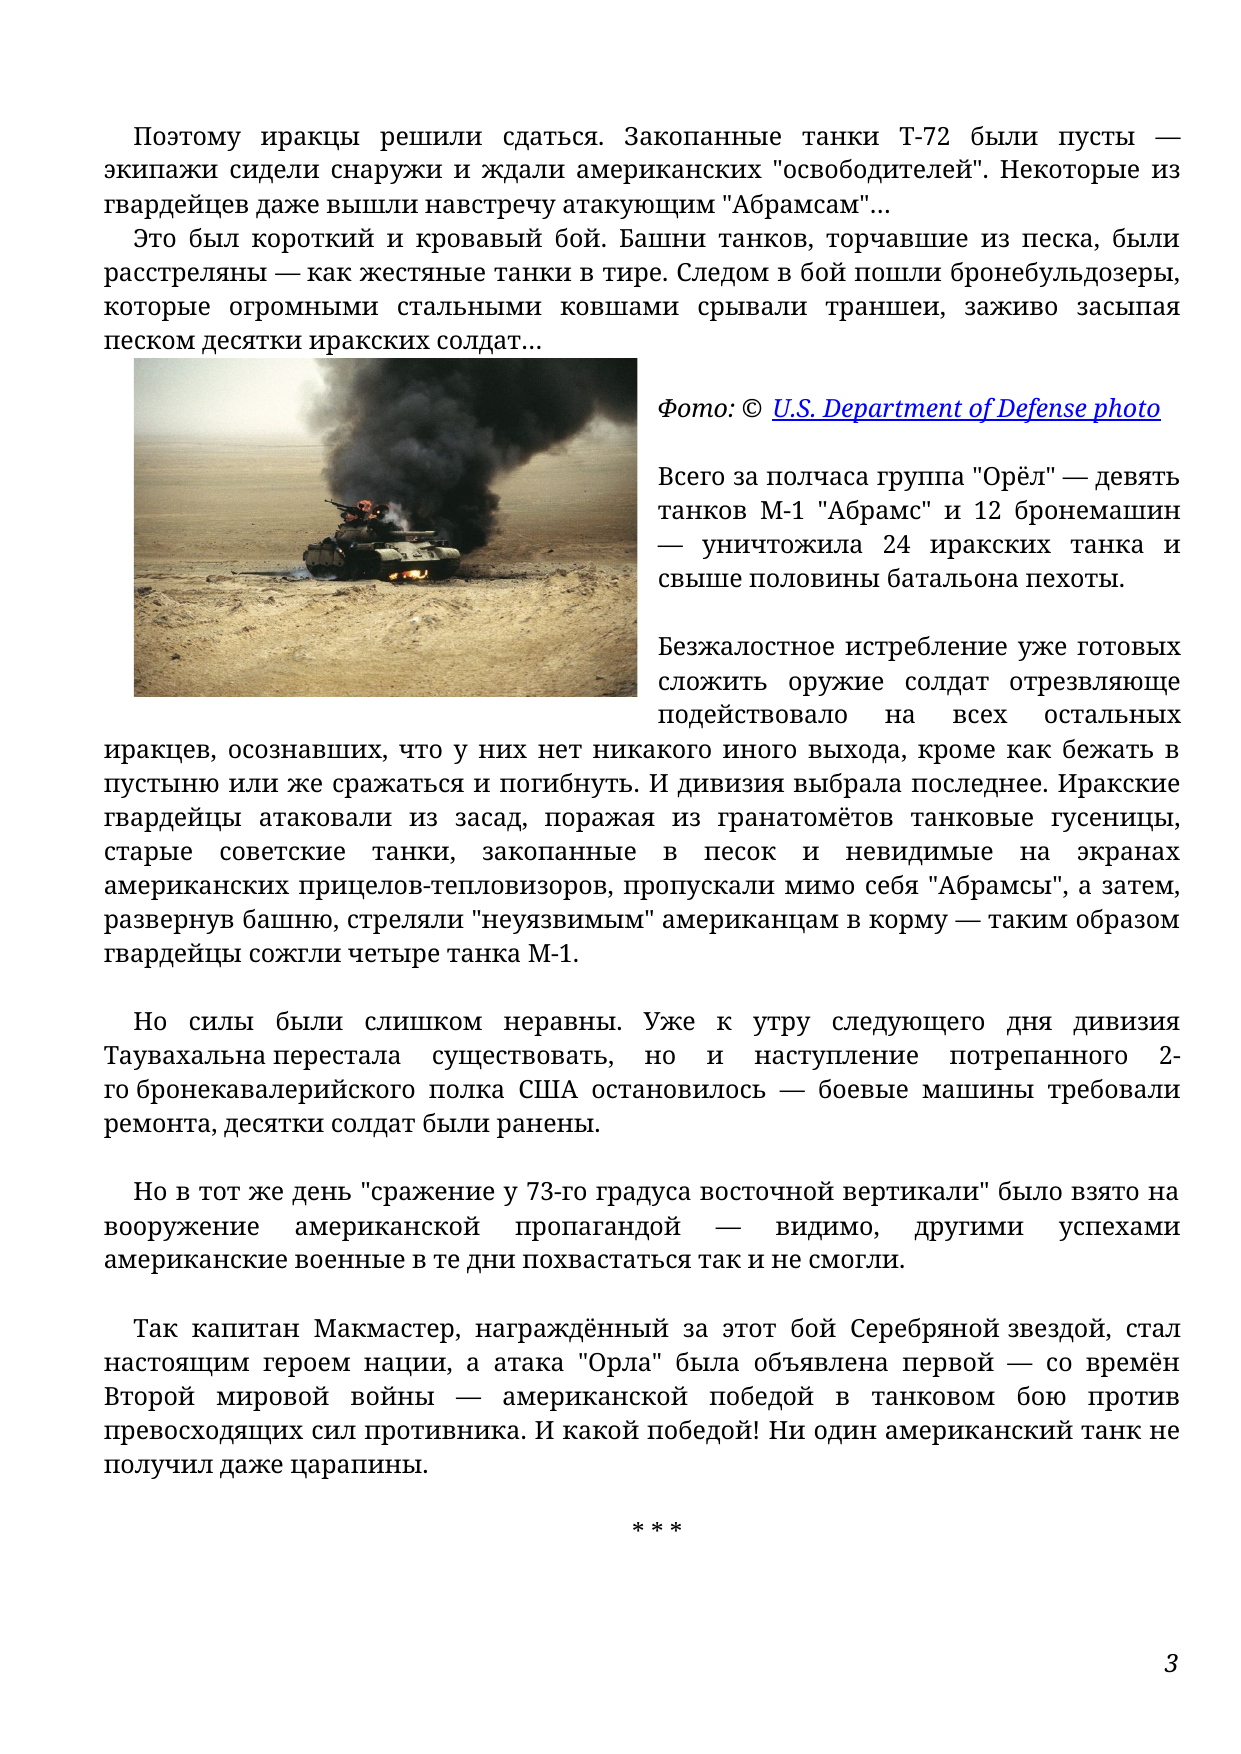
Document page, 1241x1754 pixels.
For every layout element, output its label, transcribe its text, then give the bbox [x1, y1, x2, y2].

text [103, 459, 132, 595]
text Это был короткий и кровавый бой. Башни танков, торчавшие из песка, были расстреляны — как жестяные танки в тире. Следом в бой пошли бронебульдозеры, которые огромными стальными ковшами срывали траншеи, заживо засыпая песком десятки иракских солдат… [103, 220, 1181, 357]
text Так капитан Макмастер, награждённый за этот бой Серебряной звездой, стал настоящим героем нации, а атака "Орла" была объявлена первой — со времён Второй мировой войны — американской победой в танковом бою против превосходящих сил противника. И какой победой! Ни один американский танк не получил даже царапины. [103, 1310, 1181, 1481]
text Безжалостное истребление уже готовых сложить оружие солдат отрезвляюще подействовало на всех остальных иракцев, осознавших, что у них нет никакого иного выхода, кроме как бежать в пустыню или же сражаться и погибнуть. И дивизия выбрала последнее. Иракские гвардейцы атаковали из засад, поражая из гранатомётов танковые гусеницы, старые советские танки, закопанные в песок и невидимые на экранах американских прицелов-тепловизоров, пропускали мимо себя "Абрамсы", а затем, развернув башню, стреляли "неуязвимым" американцам в корму — таким образом гвардейцы сожгли четыре танка М-1. [103, 629, 1181, 970]
text Но силы были слишком неравны. Уже к утру следующего дня дивизия Таувахальна перестала существовать, но и наступление потрепанного 2-го бронекавалерийского полка США остановилось — боевые машины требовали ремонта, десятки солдат были ранены. [103, 1004, 1181, 1140]
picture [133, 358, 638, 697]
text Поэтому иракцы решили сдаться. Закопанные танки Т-72 были пусты — экипажи сидели снаружи и ждали американских "освободителей". Некоторые из гвардейцев даже вышли навстречу атакующим "Абрамсам"… [103, 118, 1181, 220]
text Фото: © U.S. Department of Defense photo [639, 391, 1181, 425]
text Всего за полчаса группа "Орёл" — девять танков М-1 "Абрамс" и 12 бронемашин — уничтожила 24 иракских танка и свыше половины батальона пехоты. [639, 459, 1181, 595]
text [103, 391, 132, 425]
text * * * [103, 1515, 1181, 1549]
text Но в тот же день "сражение у 73-го градуса восточной вертикали" было взято на вооружение американской пропагандой — видимо, другими успехами американские военные в те дни похвастаться так и не смогли. [103, 1174, 1181, 1276]
